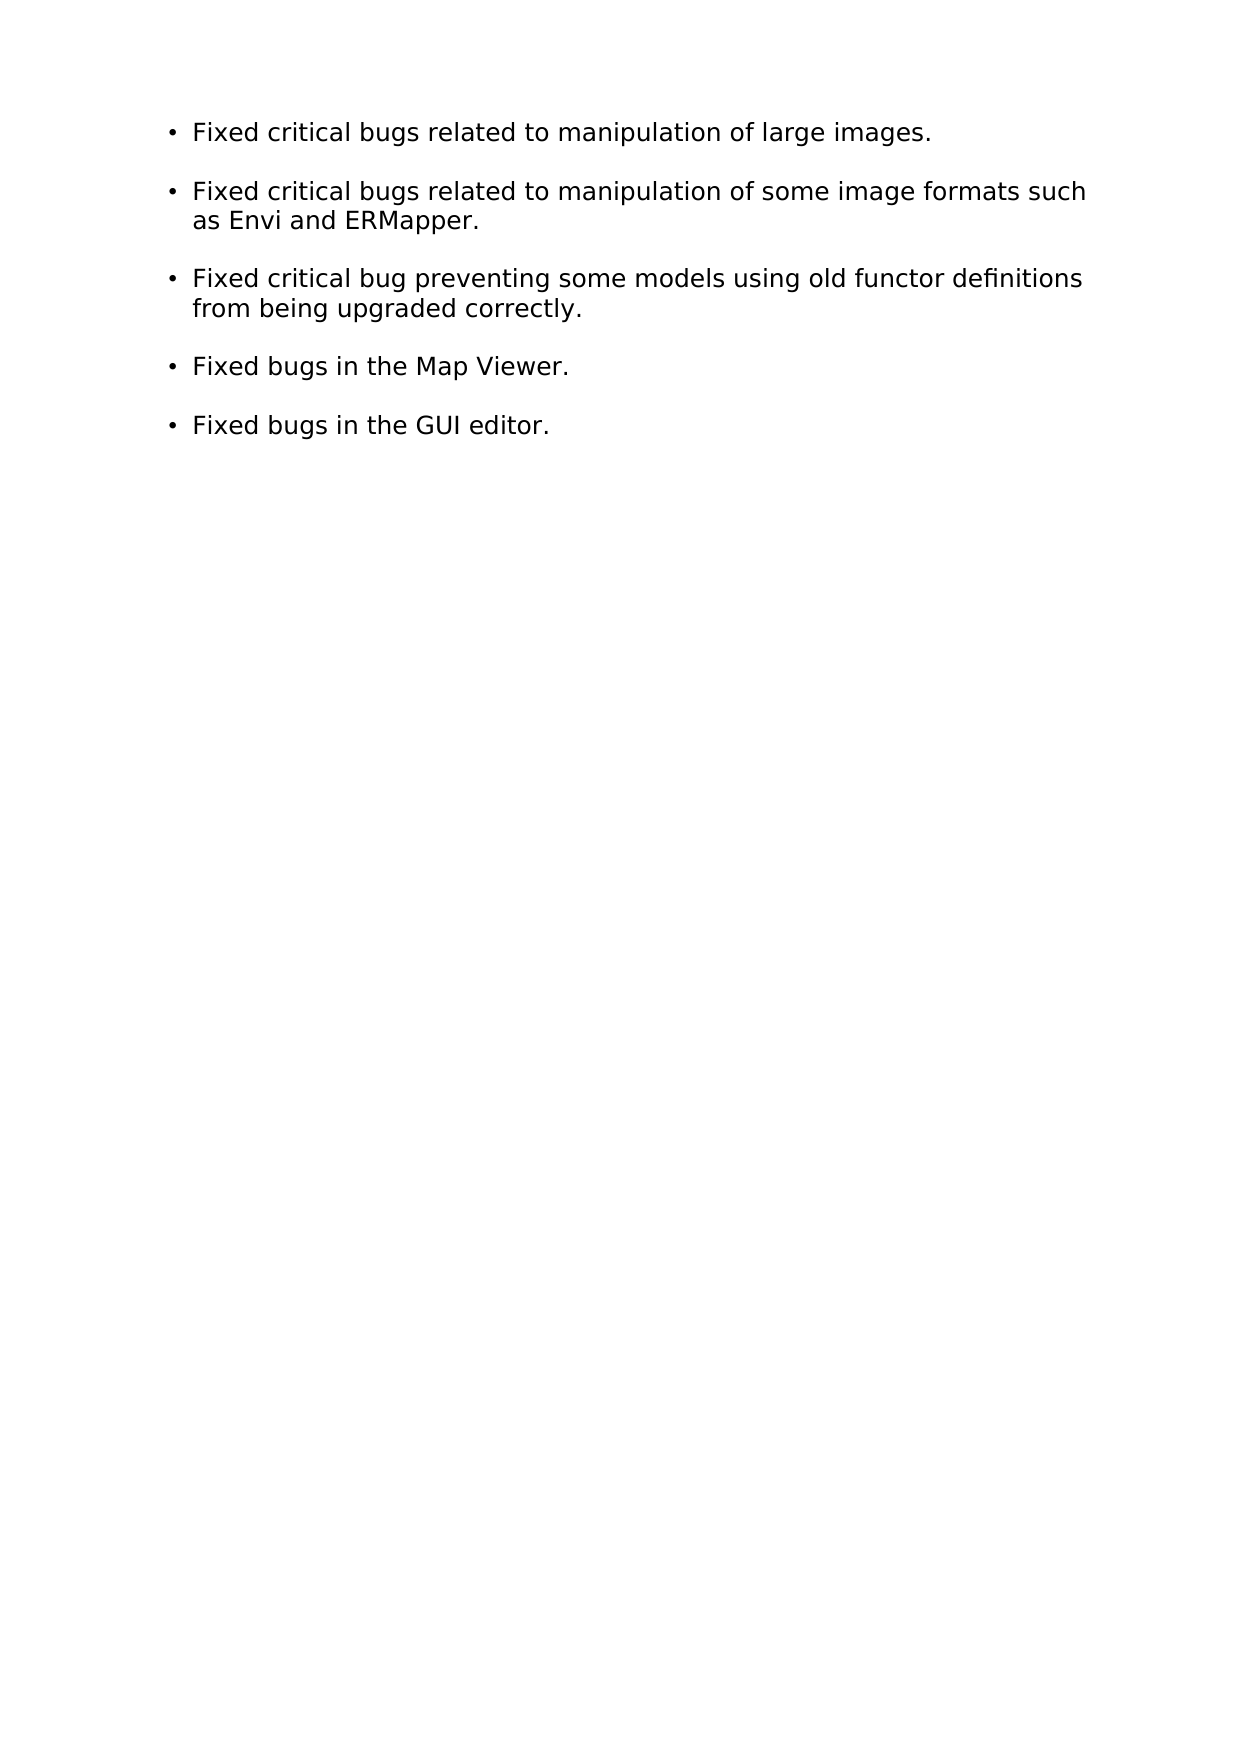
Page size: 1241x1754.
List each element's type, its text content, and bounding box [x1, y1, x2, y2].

list Fixed critical bugs related to manipulation of large images. [177, 118, 1122, 147]
list Fixed bugs in the GUI editor. [177, 411, 1122, 440]
list Fixed critical bug preventing some models using old functor definitions from being upgraded correctly. [177, 264, 1122, 323]
list Fixed critical bugs related to manipulation of some image formats such as Envi and ERMapper. [177, 177, 1122, 235]
list Fixed bugs in the Map Viewer. [177, 352, 1122, 382]
